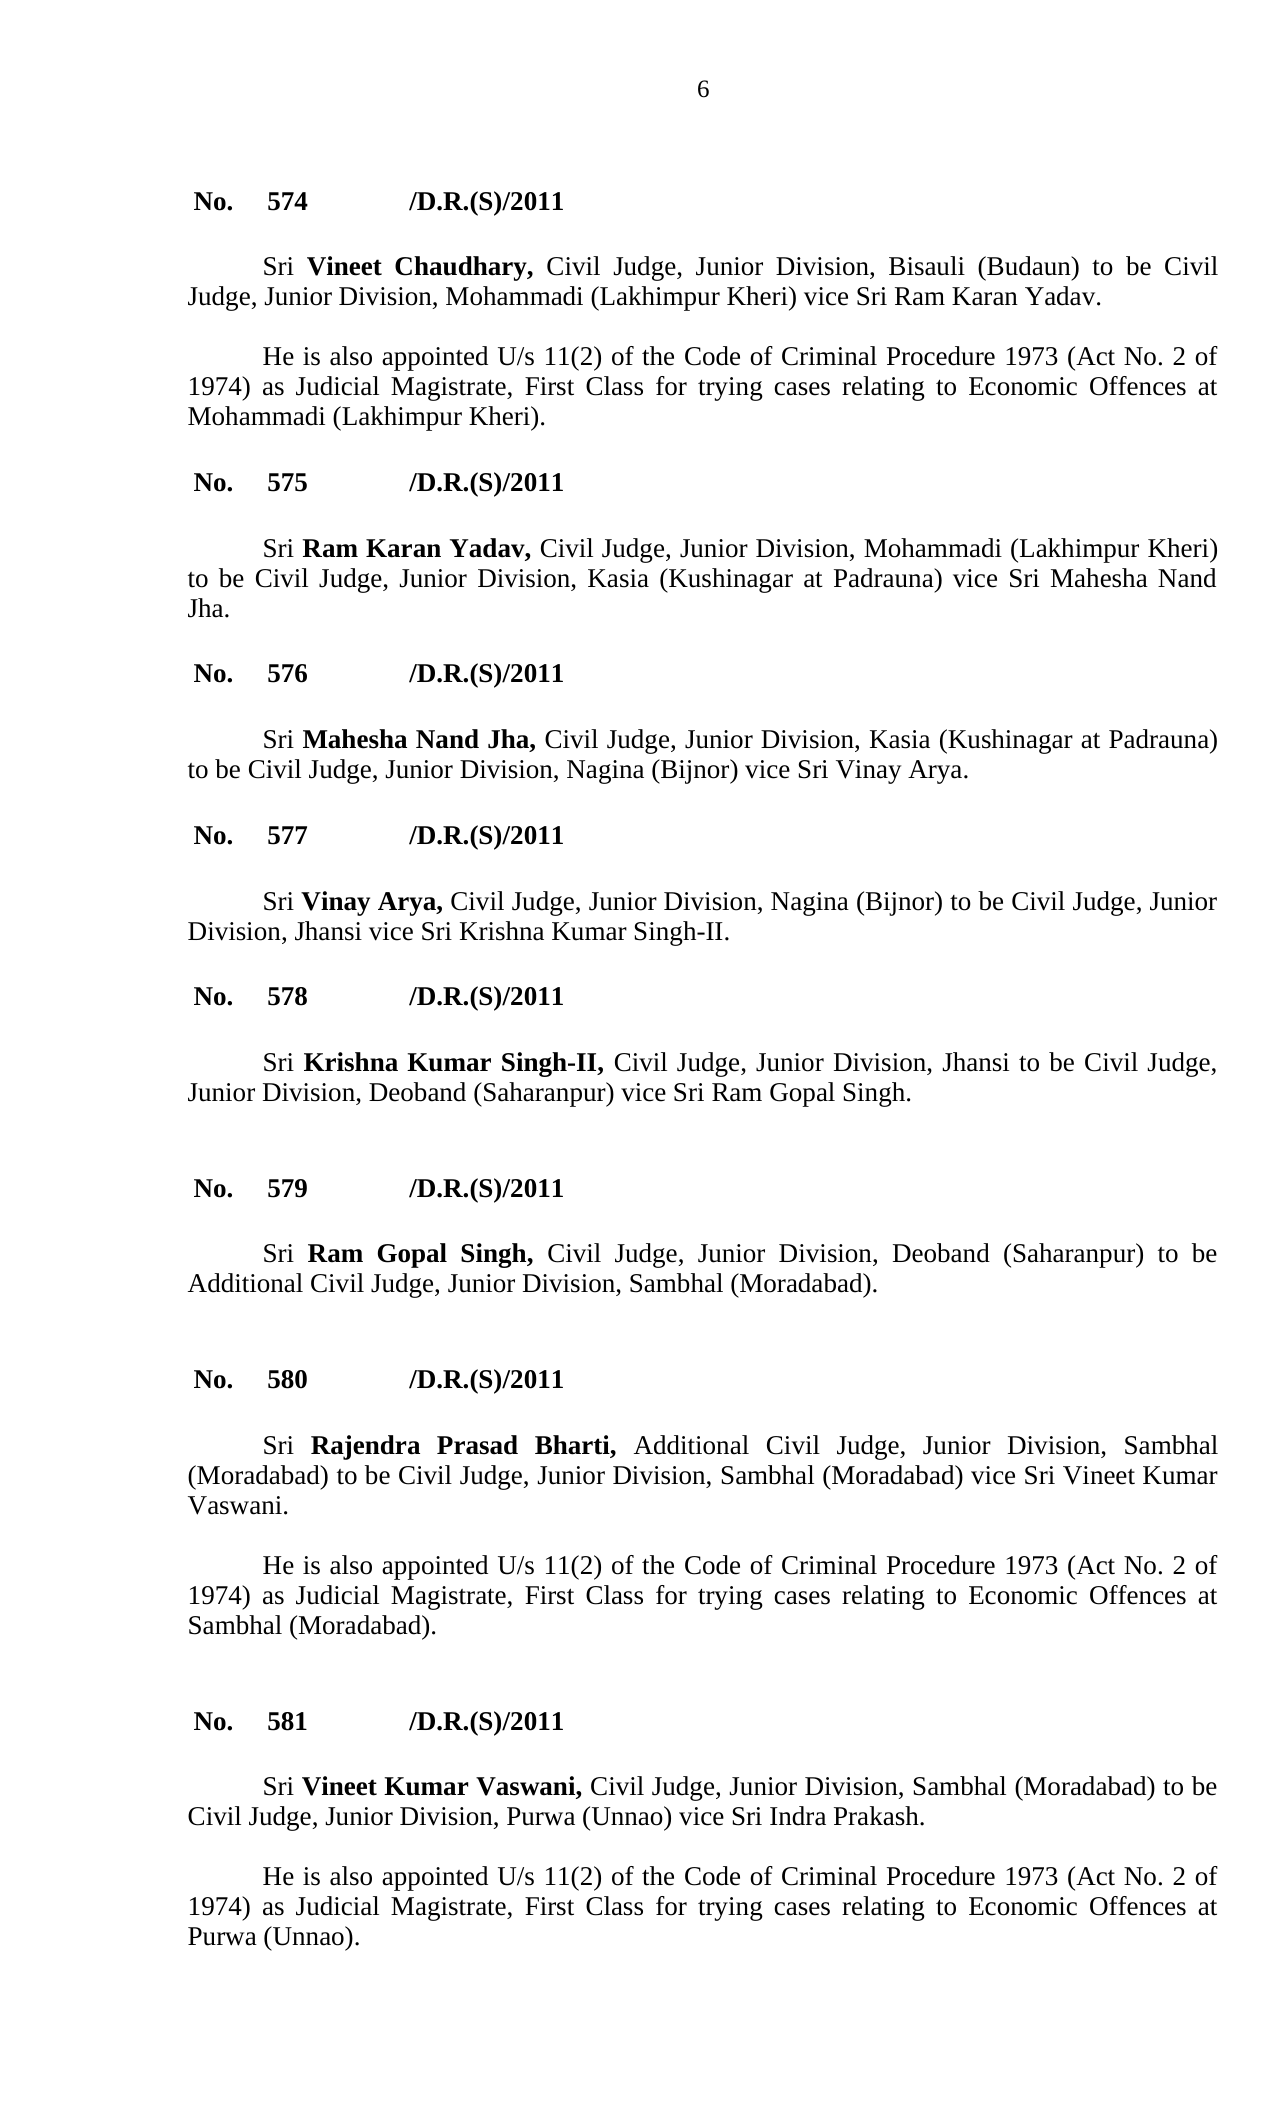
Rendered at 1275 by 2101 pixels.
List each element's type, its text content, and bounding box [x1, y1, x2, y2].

table_header /D.R.(S)/2011 [404, 1167, 591, 1209]
table_header /D.R.(S)/2011 [404, 814, 591, 856]
text Sri Ram Gopal Singh, Civil Judge, Junior Division, Deoband (Saharanpur) to be Additional Civil Judge, Junior Division, Sambhal (Moradabad). [187, 1239, 1219, 1299]
text Sri Vinay Arya, Civil Judge, Junior Division, Nagina (Bijnor) to be Civil Judge, Junior Division, Jhansi vice Sri Krishna Kumar Singh-II. [187, 886, 1219, 946]
text Sri Krishna Kumar Singh-II, Civil Judge, Junior Division, Jhansi to be Civil Judge, Junior Division, Deoband (Saharanpur) vice Sri Ram Gopal Singh. [187, 1047, 1219, 1107]
table_header No. [188, 180, 261, 221]
table_header [261, 180, 403, 221]
table_header /D.R.(S)/2011 [404, 976, 591, 1017]
table_header [261, 1700, 403, 1742]
table_header No. [188, 653, 261, 694]
table_header [261, 976, 403, 1017]
table_header No. [188, 976, 261, 1017]
table_header /D.R.(S)/2011 [404, 461, 591, 503]
table_header [261, 814, 403, 856]
table_header [261, 653, 403, 694]
table_header [261, 1167, 403, 1209]
text Sri Mahesha Nand Jha, Civil Judge, Junior Division, Kasia (Kushinagar at Padrauna) to be Civil Judge, Junior Division, Nagina (Bijnor) vice Sri Vinay Arya. [187, 724, 1219, 784]
table_header No. [188, 1700, 261, 1742]
text He is also appointed U/s 11(2) of the Code of Criminal Procedure 1973 (Act No. 2 of 1974) as Judicial Magistrate, First Class for trying cases relating to Economic Offences at Sambhal (Moradabad). [187, 1550, 1219, 1640]
table_header No. [188, 814, 261, 856]
text He is also appointed U/s 11(2) of the Code of Criminal Procedure 1973 (Act No. 2 of 1974) as Judicial Magistrate, First Class for trying cases relating to Economic Offences at Mohammadi (Lakhimpur Kheri). [187, 341, 1219, 431]
table_header No. [188, 461, 261, 503]
text Sri Vineet Chaudhary, Civil Judge, Junior Division, Bisauli (Budaun) to be Civil Judge, Junior Division, Mohammadi (Lakhimpur Kheri) vice Sri Ram Karan Yadav. [187, 251, 1219, 311]
table_header /D.R.(S)/2011 [404, 1359, 591, 1400]
table_header [261, 1359, 403, 1400]
table_header [261, 461, 403, 503]
table_header /D.R.(S)/2011 [404, 1700, 591, 1742]
table_header No. [188, 1359, 261, 1400]
text Sri Ram Karan Yadav, Civil Judge, Junior Division, Mohammadi (Lakhimpur Kheri) to be Civil Judge, Junior Division, Kasia (Kushinagar at Padrauna) vice Sri Mahesha Nand Jha. [187, 533, 1219, 623]
table_header No. [188, 1167, 261, 1209]
text Sri Rajendra Prasad Bharti, Additional Civil Judge, Junior Division, Sambhal (Moradabad) to be Civil Judge, Junior Division, Sambhal (Moradabad) vice Sri Vineet Kumar Vaswani. [187, 1430, 1219, 1520]
table_header /D.R.(S)/2011 [404, 180, 591, 221]
text Sri Vineet Kumar Vaswani, Civil Judge, Junior Division, Sambhal (Moradabad) to be Civil Judge, Junior Division, Purwa (Unnao) vice Sri Indra Prakash. [187, 1772, 1219, 1832]
text He is also appointed U/s 11(2) of the Code of Criminal Procedure 1973 (Act No. 2 of 1974) as Judicial Magistrate, First Class for trying cases relating to Economic Offences at Purwa (Unnao). [187, 1862, 1219, 1952]
table_header /D.R.(S)/2011 [404, 653, 591, 694]
